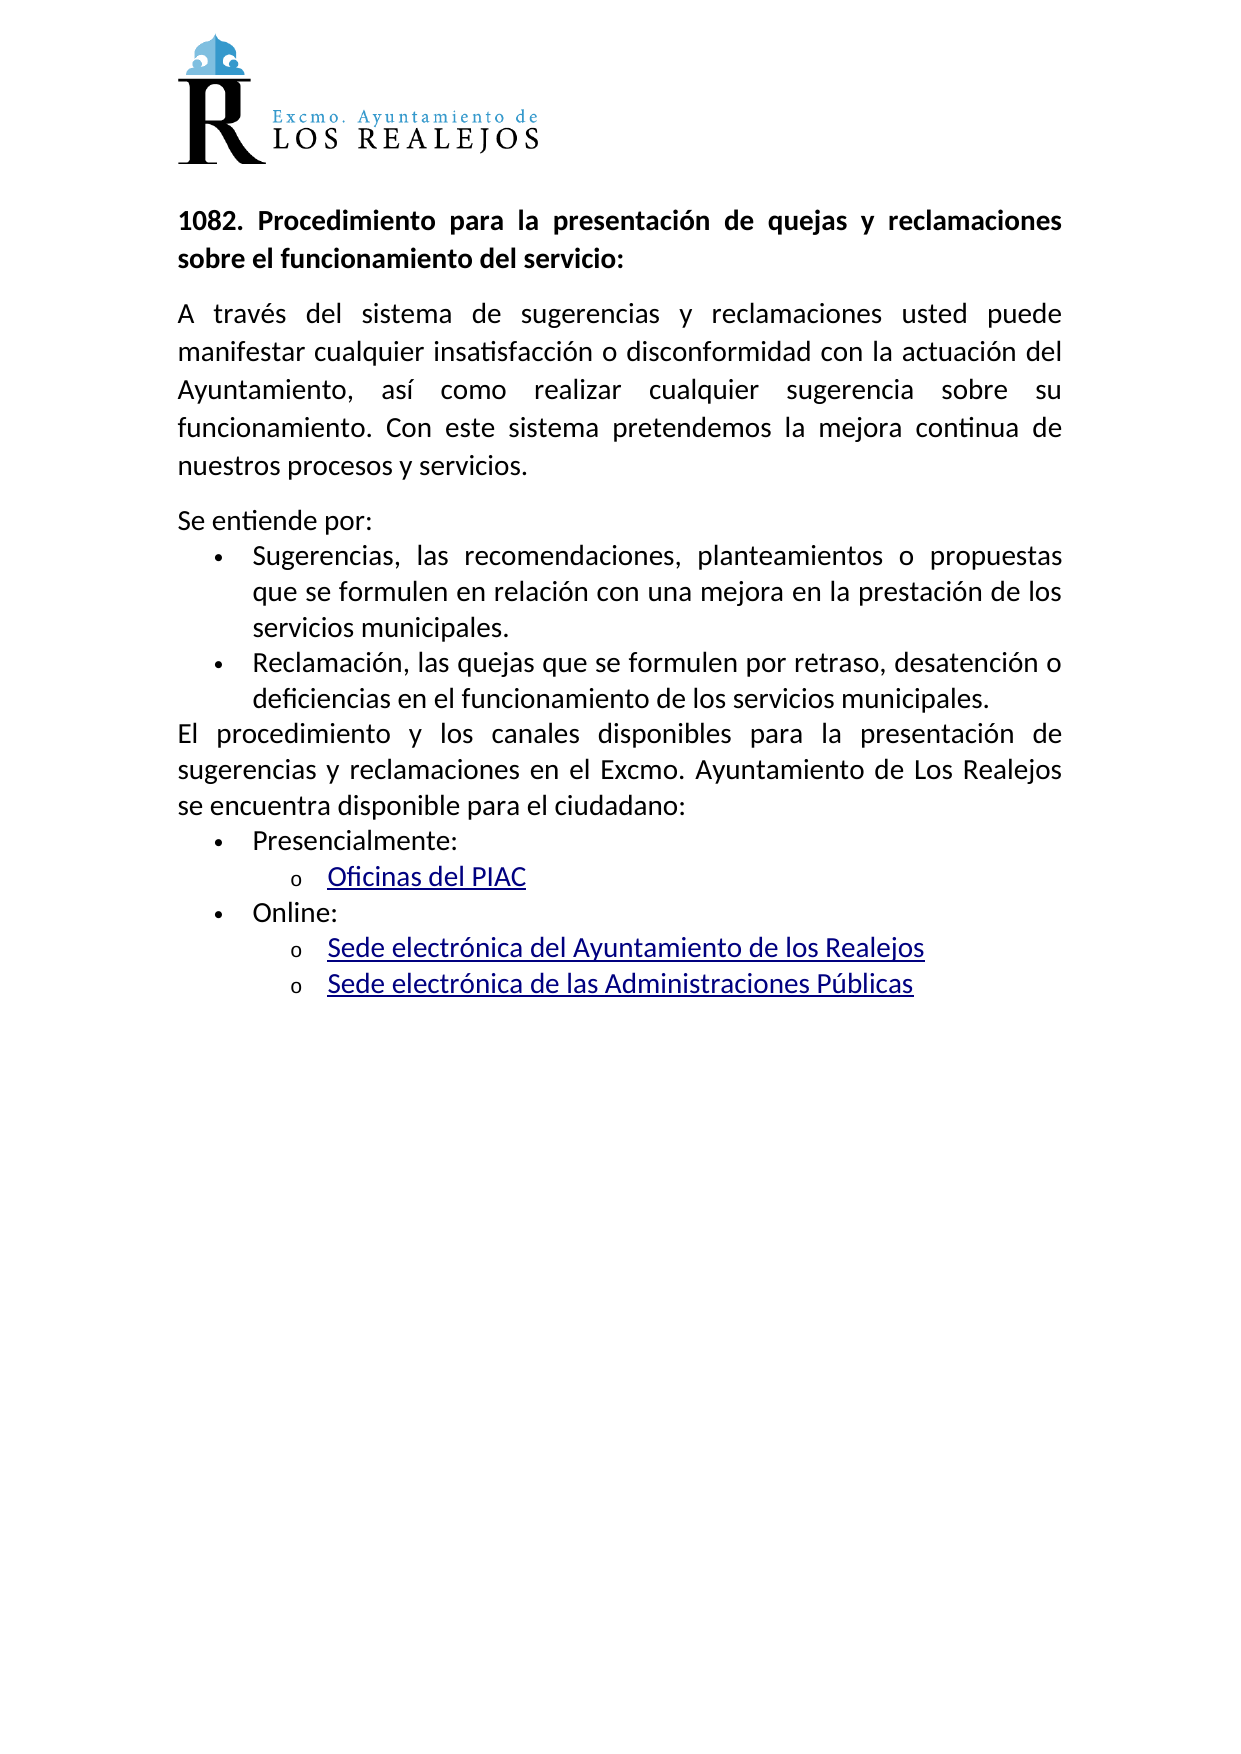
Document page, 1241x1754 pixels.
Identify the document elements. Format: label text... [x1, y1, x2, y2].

text El procedimiento y los canales disponibles para la presentación de sugerencias y reclamaciones en el Excmo. Ayuntamiento de Los Realejos se encuentra disponible para el ciudadano: [177, 716, 1063, 822]
list Sede electrónica de las Administraciones Públicas [290, 965, 1063, 1001]
list Reclamación, las quejas que se formulen por retraso, desatención o deficiencias en el funcionamiento de los servicios municipales. [215, 644, 1063, 716]
text 1082. Procedimiento para la presentación de quejas y reclamaciones sobre el funcionamiento del servicio: [177, 202, 1063, 276]
list Presencialmente: [215, 822, 1063, 858]
list Online: [215, 894, 1063, 929]
list Sugerencias, las recomendaciones, planteamientos o propuestas que se formulen en relación con una mejora en la prestación de los servicios municipales. [215, 537, 1063, 644]
text Se entiende por: [177, 502, 1063, 537]
text A través del sistema de sugerencias y reclamaciones usted puede manifestar cualquier insatisfacción o disconformidad con la actuación del Ayuntamiento, así como realizar cualquier sugerencia sobre su funcionamiento. Con este sistema pretendemos la mejora continua de nuestros procesos y servicios. [177, 295, 1063, 483]
list Sede electrónica del Ayuntamiento de los Realejos [290, 929, 1063, 965]
list Oficinas del PIAC [290, 858, 1063, 894]
